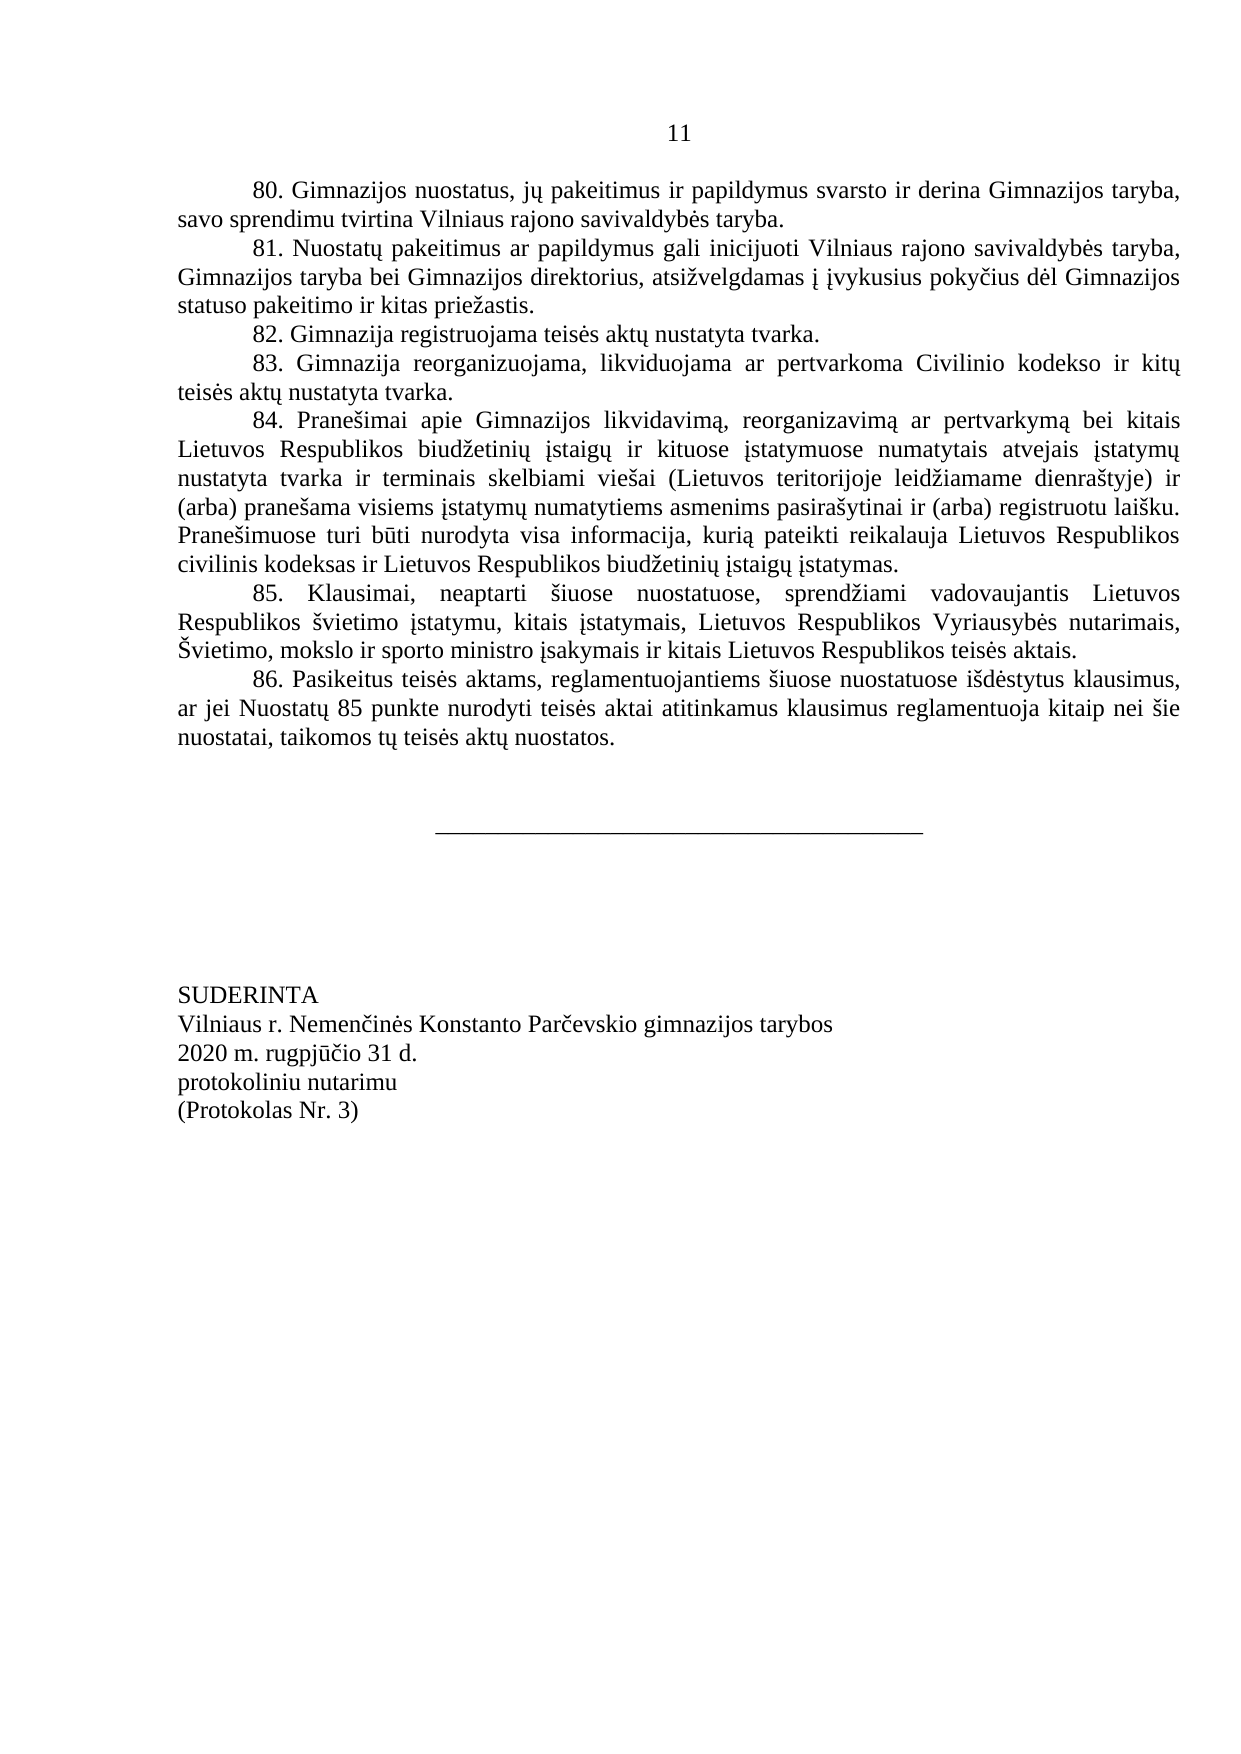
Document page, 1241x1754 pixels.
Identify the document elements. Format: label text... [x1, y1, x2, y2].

text 82. Gimnazija registruojama teisės aktų nustatyta tvarka. [177, 319, 1181, 348]
text 86. Pasikeitus teisės aktams, reglamentuojantiems šiuose nuostatuose išdėstytus klausimus, ar jei Nuostatų 85 punkte nurodyti teisės aktai atitinkamus klausimus reglamentuoja kitaip nei šie nuostatai, taikomos tų teisės aktų nuostatos. [177, 664, 1181, 751]
text 2020 m. rugpjūčio 31 d. [177, 1038, 1181, 1067]
text 83. Gimnazija reorganizuojama, likviduojama ar pertvarkoma Civilinio kodekso ir kitų teisės aktų nustatyta tvarka. [177, 348, 1181, 406]
text 85. Klausimai, neaptarti šiuose nuostatuose, sprendžiami vadovaujantis Lietuvos Respublikos švietimo įstatymu, kitais įstatymais, Lietuvos Respublikos Vyriausybės nutarimais, Švietimo, mokslo ir sporto ministro įsakymais ir kitais Lietuvos Respublikos teisės aktais. [177, 578, 1181, 664]
text (Protokolas Nr. 3) [177, 1096, 1181, 1124]
text _______________________________________ [177, 808, 1181, 837]
text Vilniaus r. Nemenčinės Konstanto Parčevskio gimnazijos tarybos [177, 1009, 1181, 1038]
text SUDERINTA [177, 981, 1181, 1009]
text 84. Pranešimai apie Gimnazijos likvidavimą, reorganizavimą ar pertvarkymą bei kitais Lietuvos Respublikos biudžetinių įstaigų ir kituose įstatymuose numatytais atvejais įstatymų nustatyta tvarka ir terminais skelbiami viešai (Lietuvos teritorijoje leidžiamame dienraštyje) ir (arba) pranešama visiems įstatymų numatytiems asmenims pasirašytinai ir (arba) registruotu laišku. Pranešimuose turi būti nurodyta visa informacija, kurią pateikti reikalauja Lietuvos Respublikos civilinis kodeksas ir Lietuvos Respublikos biudžetinių įstaigų įstatymas. [177, 406, 1181, 578]
text 81. Nuostatų pakeitimus ar papildymus gali inicijuoti Vilniaus rajono savivaldybės taryba, Gimnazijos taryba bei Gimnazijos direktorius, atsižvelgdamas į įvykusius pokyčius dėl Gimnazijos statuso pakeitimo ir kitas priežastis. [177, 233, 1181, 319]
text 80. Gimnazijos nuostatus, jų pakeitimus ir papildymus svarsto ir derina Gimnazijos taryba, savo sprendimu tvirtina Vilniaus rajono savivaldybės taryba. [177, 176, 1181, 233]
text protokoliniu nutarimu [177, 1067, 1181, 1096]
